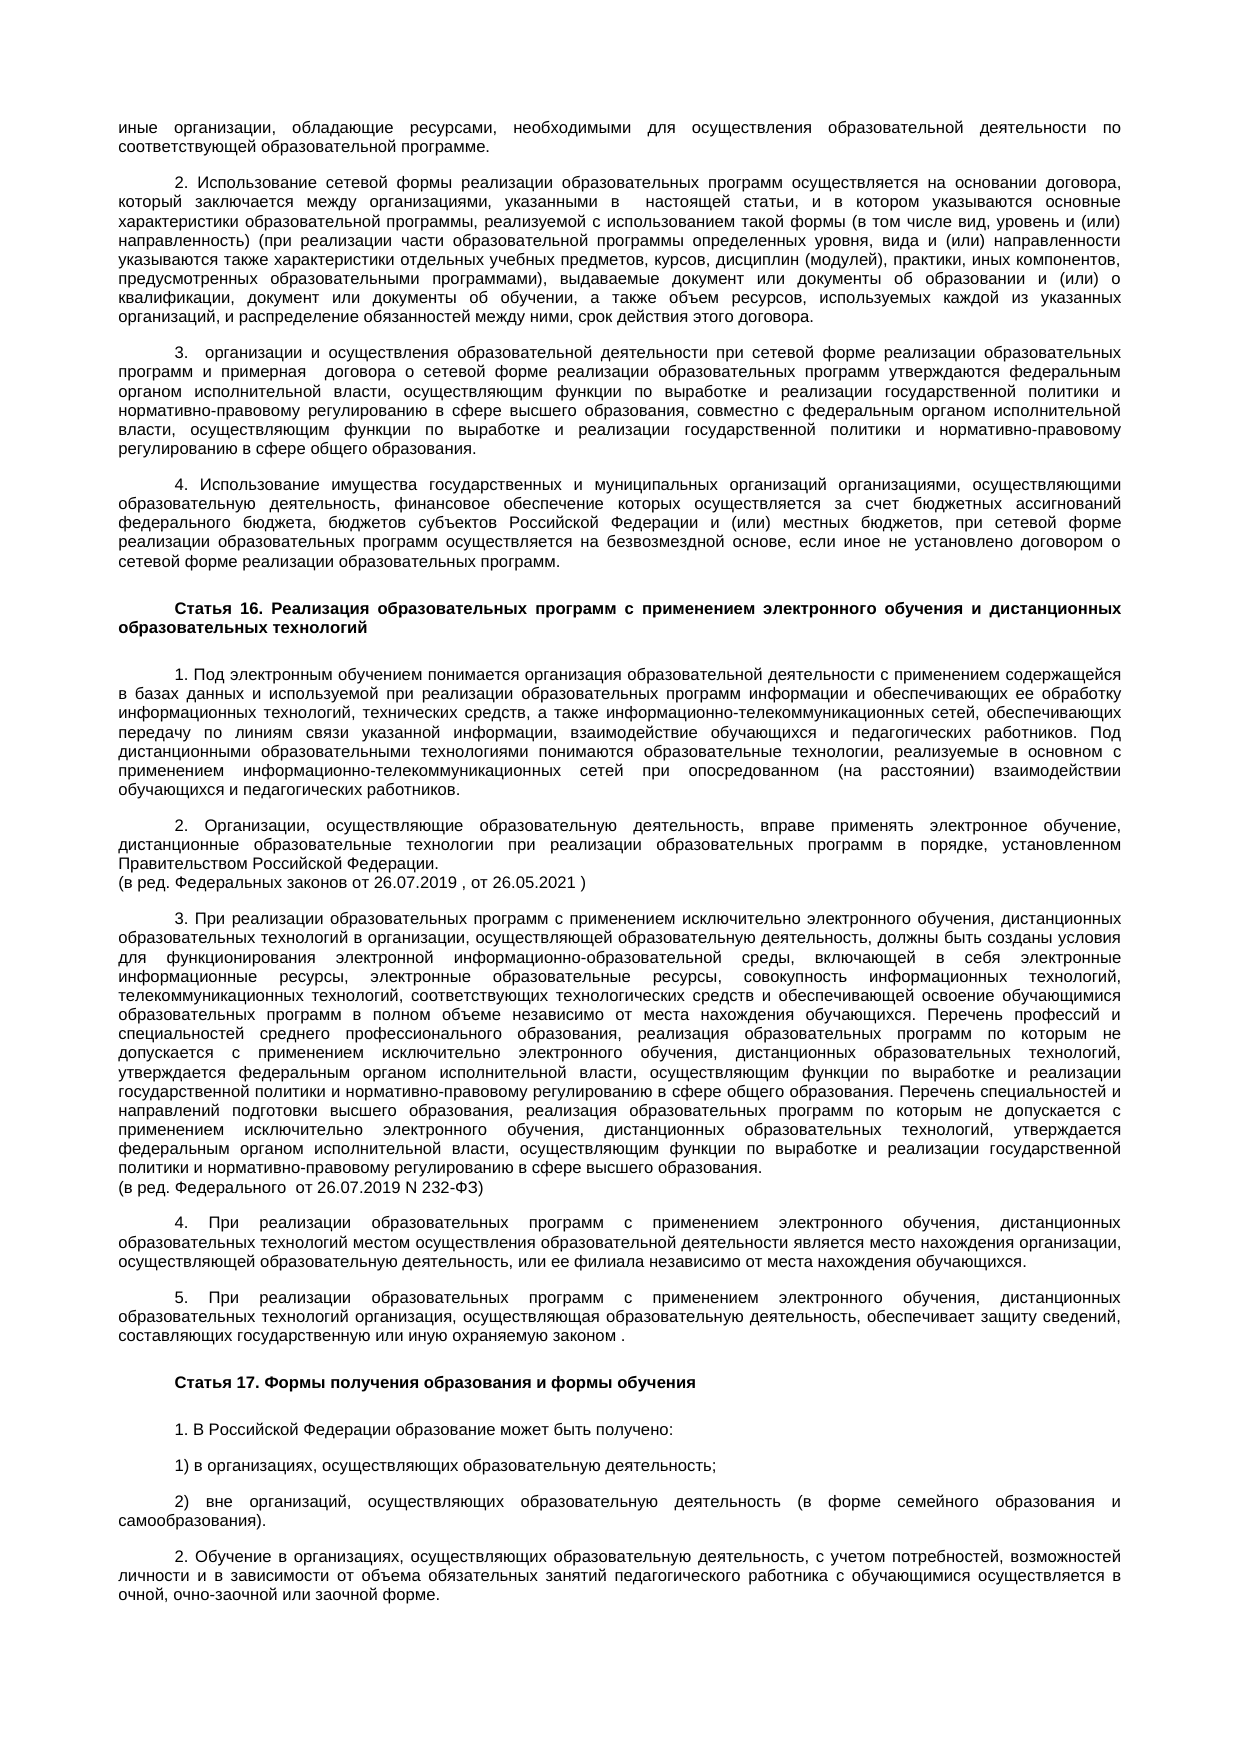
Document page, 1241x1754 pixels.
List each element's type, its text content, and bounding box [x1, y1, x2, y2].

text 3. организации и осуществления образовательной деятельности при сетевой форме реализации образовательных программ и примерная договора о сетевой форме реализации образовательных программ утверждаются федеральным органом исполнительной власти, осуществляющим функции по выработке и реализации государственной политики и нормативно-правовому регулированию в сфере высшего образования, совместно с федеральным органом исполнительной власти, осуществляющим функции по выработке и реализации государственной политики и нормативно-правовому регулированию в сфере общего образования. [118, 343, 1122, 458]
text Статья 16. Реализация образовательных программ с применением электронного обучения и дистанционных образовательных технологий [118, 599, 1122, 637]
text 2. Использование сетевой формы реализации образовательных программ осуществляется на основании договора, который заключается между организациями, указанными в настоящей статьи, и в котором указываются основные характеристики образовательной программы, реализуемой с использованием такой формы (в том числе вид, уровень и (или) направленность) (при реализации части образовательной программы определенных уровня, вида и (или) направленности указываются также характеристики отдельных учебных предметов, курсов, дисциплин (модулей), практики, иных компонентов, предусмотренных образовательными программами), выдаваемые документ или документы об образовании и (или) о квалификации, документ или документы об обучении, а также объем ресурсов, используемых каждой из указанных организаций, и распределение обязанностей между ними, срок действия этого договора. [118, 173, 1122, 326]
text 2. Организации, осуществляющие образовательную деятельность, вправе применять электронное обучение, дистанционные образовательные технологии при реализации образовательных программ в порядке, установленном Правительством Российской Федерации. [118, 816, 1122, 873]
text иные организации, обладающие ресурсами, необходимыми для осуществления образовательной деятельности по соответствующей образовательной программе. [118, 118, 1122, 156]
text 4. При реализации образовательных программ с применением электронного обучения, дистанционных образовательных технологий местом осуществления образовательной деятельности является место нахождения организации, осуществляющей образовательную деятельность, или ее филиала независимо от места нахождения обучающихся. [118, 1213, 1122, 1271]
text 2. Обучение в организациях, осуществляющих образовательную деятельность, с учетом потребностей, возможностей личности и в зависимости от объема обязательных занятий педагогического работника с обучающимися осуществляется в очной, очно-заочной или заочной форме. [118, 1547, 1122, 1604]
text (в ред. Федерального от 26.07.2019 N 232-ФЗ) [118, 1177, 1122, 1197]
text 1. Под электронным обучением понимается организация образовательной деятельности с применением содержащейся в базах данных и используемой при реализации образовательных программ информации и обеспечивающих ее обработку информационных технологий, технических средств, а также информационно-телекоммуникационных сетей, обеспечивающих передачу по линиям связи указанной информации, взаимодействие обучающихся и педагогических работников. Под дистанционными образовательными технологиями понимаются образовательные технологии, реализуемые в основном с применением информационно-телекоммуникационных сетей при опосредованном (на расстоянии) взаимодействии обучающихся и педагогических работников. [118, 665, 1122, 799]
text 3. При реализации образовательных программ с применением исключительно электронного обучения, дистанционных образовательных технологий в организации, осуществляющей образовательную деятельность, должны быть созданы условия для функционирования электронной информационно-образовательной среды, включающей в себя электронные информационные ресурсы, электронные образовательные ресурсы, совокупность информационных технологий, телекоммуникационных технологий, соответствующих технологических средств и обеспечивающей освоение обучающимися образовательных программ в полном объеме независимо от места нахождения обучающихся. Перечень профессий и специальностей среднего профессионального образования, реализация образовательных программ по которым не допускается с применением исключительно электронного обучения, дистанционных образовательных технологий, утверждается федеральным органом исполнительной власти, осуществляющим функции по выработке и реализации государственной политики и нормативно-правовому регулированию в сфере общего образования. Перечень специальностей и направлений подготовки высшего образования, реализация образовательных программ по которым не допускается с применением исключительно электронного обучения, дистанционных образовательных технологий, утверждается федеральным органом исполнительной власти, осуществляющим функции по выработке и реализации государственной политики и нормативно-правовому регулированию в сфере высшего образования. [118, 909, 1122, 1177]
text (в ред. Федеральных законов от 26.07.2019 , от 26.05.2021 ) [118, 873, 1122, 892]
text 5. При реализации образовательных программ с применением электронного обучения, дистанционных образовательных технологий организация, осуществляющая образовательную деятельность, обеспечивает защиту сведений, составляющих государственную или иную охраняемую законом . [118, 1287, 1122, 1345]
text 2) вне организаций, осуществляющих образовательную деятельность (в форме семейного образования и самообразования). [118, 1492, 1122, 1530]
text 1. В Российской Федерации образование может быть получено: [118, 1420, 1122, 1439]
text Статья 17. Формы получения образования и формы обучения [118, 1373, 1122, 1392]
text 4. Использование имущества государственных и муниципальных организаций организациями, осуществляющими образовательную деятельность, финансовое обеспечение которых осуществляется за счет бюджетных ассигнований федерального бюджета, бюджетов субъектов Российской Федерации и (или) местных бюджетов, при сетевой форме реализации образовательных программ осуществляется на безвозмездной основе, если иное не установлено договором о сетевой форме реализации образовательных программ. [118, 475, 1122, 571]
text 1) в организациях, осуществляющих образовательную деятельность; [118, 1456, 1122, 1475]
